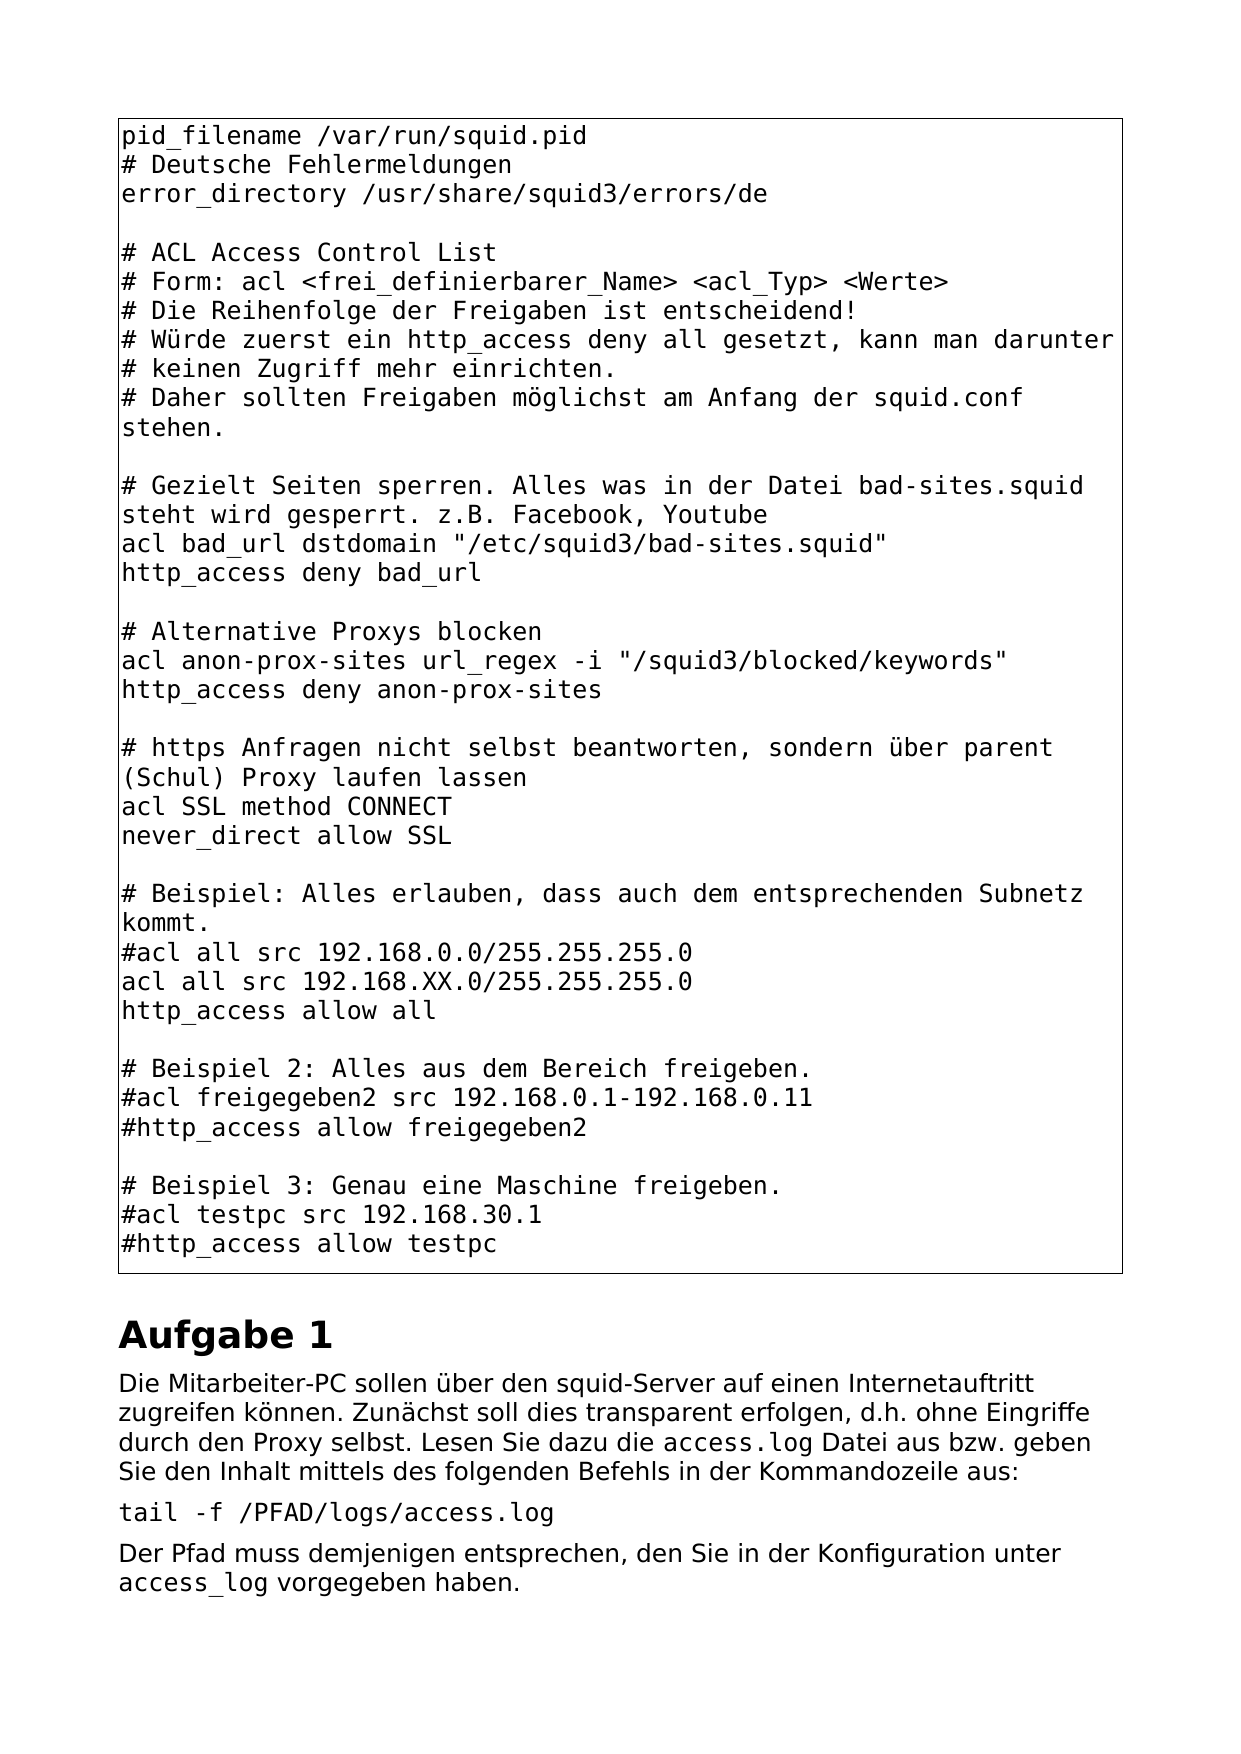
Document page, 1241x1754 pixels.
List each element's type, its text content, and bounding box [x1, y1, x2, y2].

text Die Mitarbeiter-PC sollen über den squid-Server auf einen Internetauftritt zugreifen können. Zunächst soll dies transparent erfolgen, d.h. ohne Eingriffe durch den Proxy selbst. Lesen Sie dazu die access.log Datei aus bzw. geben Sie den Inhalt mittels des folgenden Befehls in der Kommandozeile aus: [118, 1369, 1122, 1486]
subtitle Aufgabe 1 [118, 1313, 1122, 1357]
text tail -f /PFAD/logs/access.log [118, 1498, 1122, 1528]
text Der Pfad muss demjenigen entsprechen, den Sie in der Konfiguration unter access_log vorgegeben haben. [118, 1539, 1122, 1598]
table_header pid_filename /var/run/squid.pid # Deutsche Fehlermeldungen error_directory /usr/share/squid3/errors/de # ACL Access Control List # Form: acl <frei_definierbarer_Name> <acl_Typ> <Werte> # Die Reihenfolge der Freigaben ist entscheidend! # Würde zuerst ein http_access deny all gesetzt, kann man darunter # keinen Zugriff mehr einrichten. # Daher sollten Freigaben möglichst am Anfang der squid.conf stehen. # Gezielt Seiten sperren. Alles was in der Datei bad-sites.squid steht wird gesperrt. z.B. Facebook, Youtube acl bad_url dstdomain "/etc/squid3/bad-sites.squid" http_access deny bad_url # Alternative Proxys blocken acl anon-prox-sites url_regex -i "/squid3/blocked/keywords" http_access deny anon-prox-sites # https Anfragen nicht selbst beantworten, sondern über parent (Schul) Proxy laufen lassen acl SSL method CONNECT never_direct allow SSL # Beispiel: Alles erlauben, dass auch dem entsprechenden Subnetz kommt. #acl all src 192.168.0.0/255.255.255.0 acl all src 192.168.XX.0/255.255.255.0 http_access allow all # Beispiel 2: Alles aus dem Bereich freigeben. #acl freigegeben2 src 192.168.0.1-192.168.0.11 #http_access allow freigegeben2 # Beispiel 3: Genau eine Maschine freigeben. #acl testpc src 192.168.30.1 #http_access allow testpc [119, 119, 1122, 1273]
